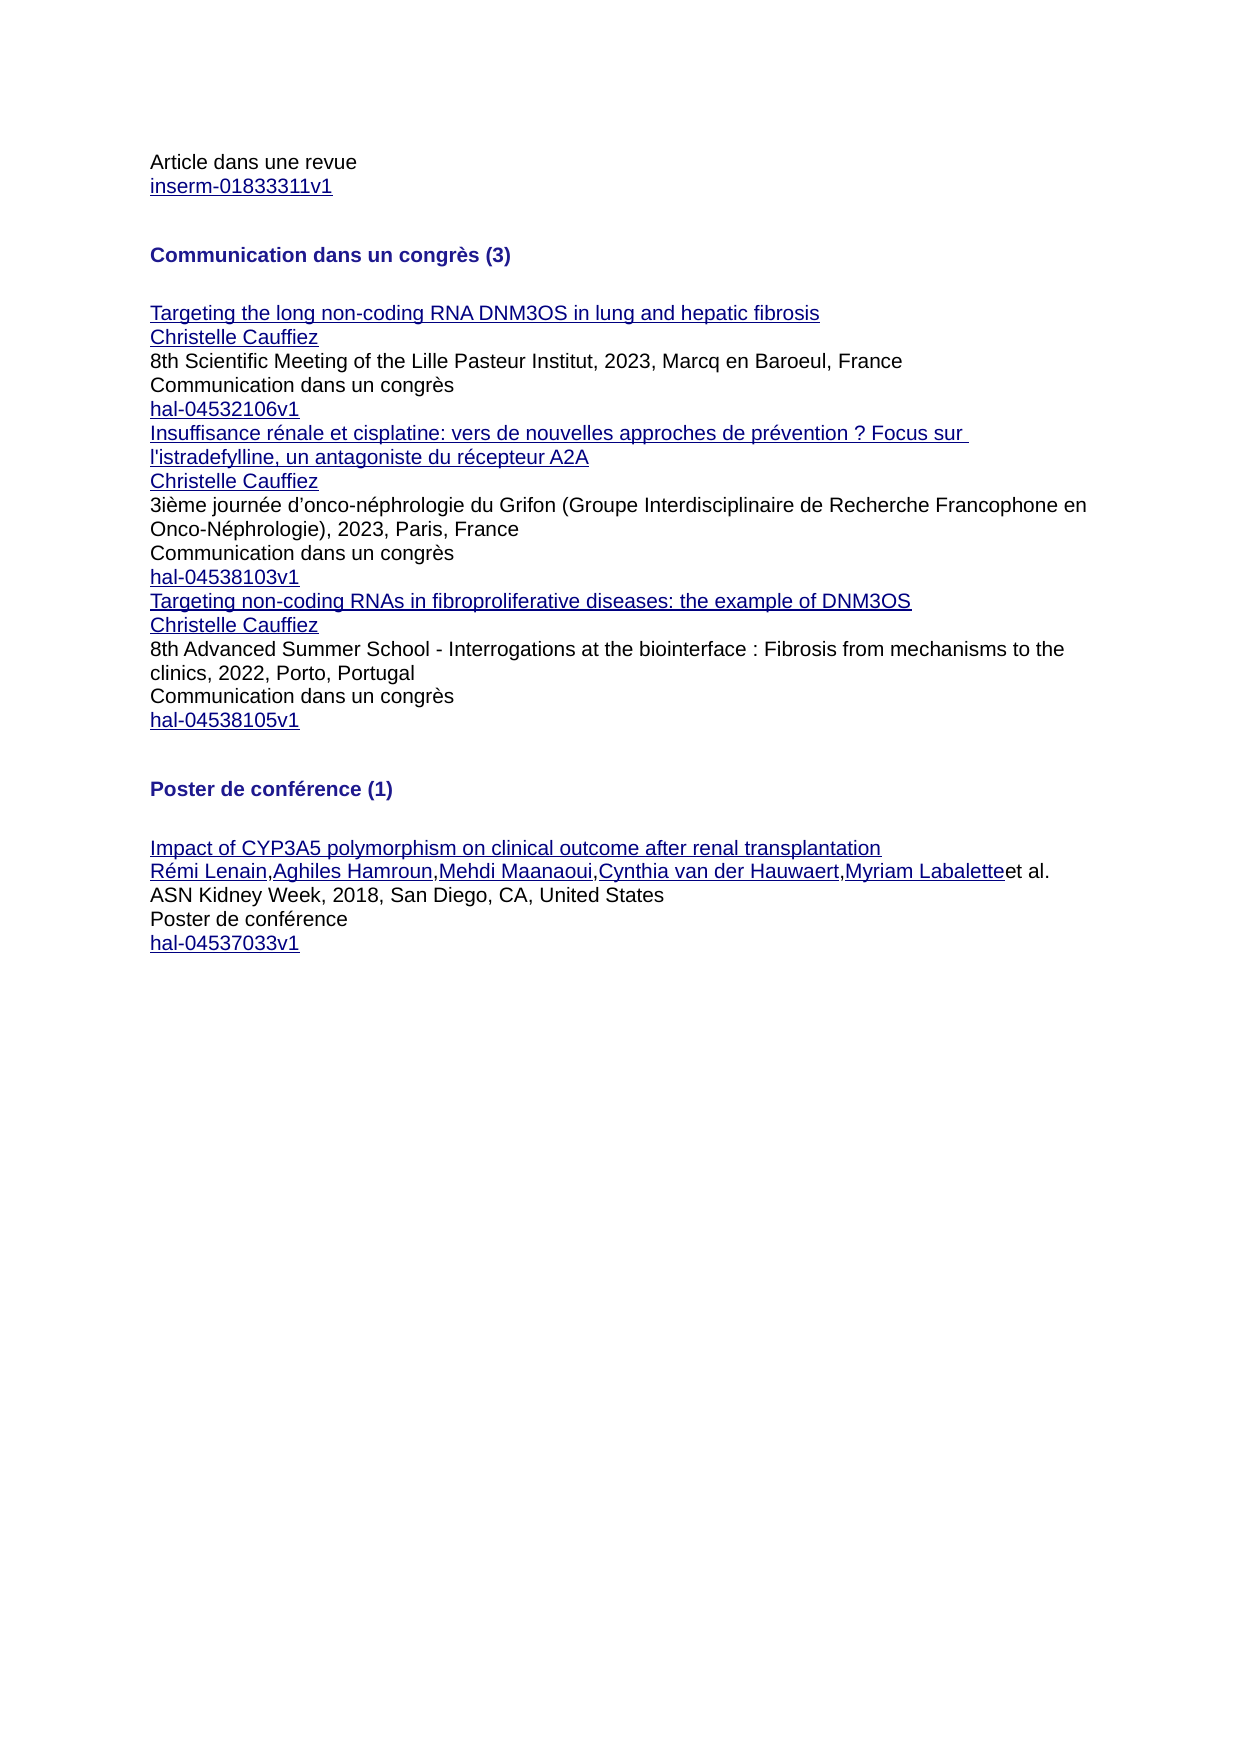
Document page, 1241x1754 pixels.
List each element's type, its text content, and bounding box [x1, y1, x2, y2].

table_header Targeting the long non-coding RNA DNM3OS in lung and hepatic fibrosis Christelle Cauffiez 8th Scientific Meeting of the Lille Pasteur Institut, 2023, Marcq en Baroeul, France Communication dans un congrès hal-04532106v1 [150, 301, 1090, 421]
table_cell Article dans une revue inserm-01833311v1 [150, 150, 1090, 198]
table_cell Targeting non-coding RNAs in fibroproliferative diseases: the example of DNM3OS Christelle Cauffiez 8th Advanced Summer School - Interrogations at the biointerface : Fibrosis from mechanisms to the clinics, 2022, Porto, Portugal Communication dans un congrès hal-04538105v1 [150, 589, 1090, 732]
subtitle Poster de conférence (1) [150, 777, 1090, 801]
table_cell Insuffisance rénale et cisplatine: vers de nouvelles approches de prévention ? Focus sur l'istradefylline, un antagoniste du récepteur A2A Christelle Cauffiez 3ième journée d’onco-néphrologie du Grifon (Groupe Interdisciplinaire de Recherche Francophone en Onco-Néphrologie), 2023, Paris, France Communication dans un congrès hal-04538103v1 [150, 421, 1090, 588]
subtitle Communication dans un congrès (3) [150, 243, 1090, 267]
table_header Impact of CYP3A5 polymorphism on clinical outcome after renal transplantation Rémi Lenain,Aghiles Hamroun,Mehdi Maanaoui,Cynthia van der Hauwaert,Myriam Labaletteet al. ASN Kidney Week, 2018, San Diego, CA, United States Poster de conférence hal-04537033v1 [150, 835, 1090, 955]
